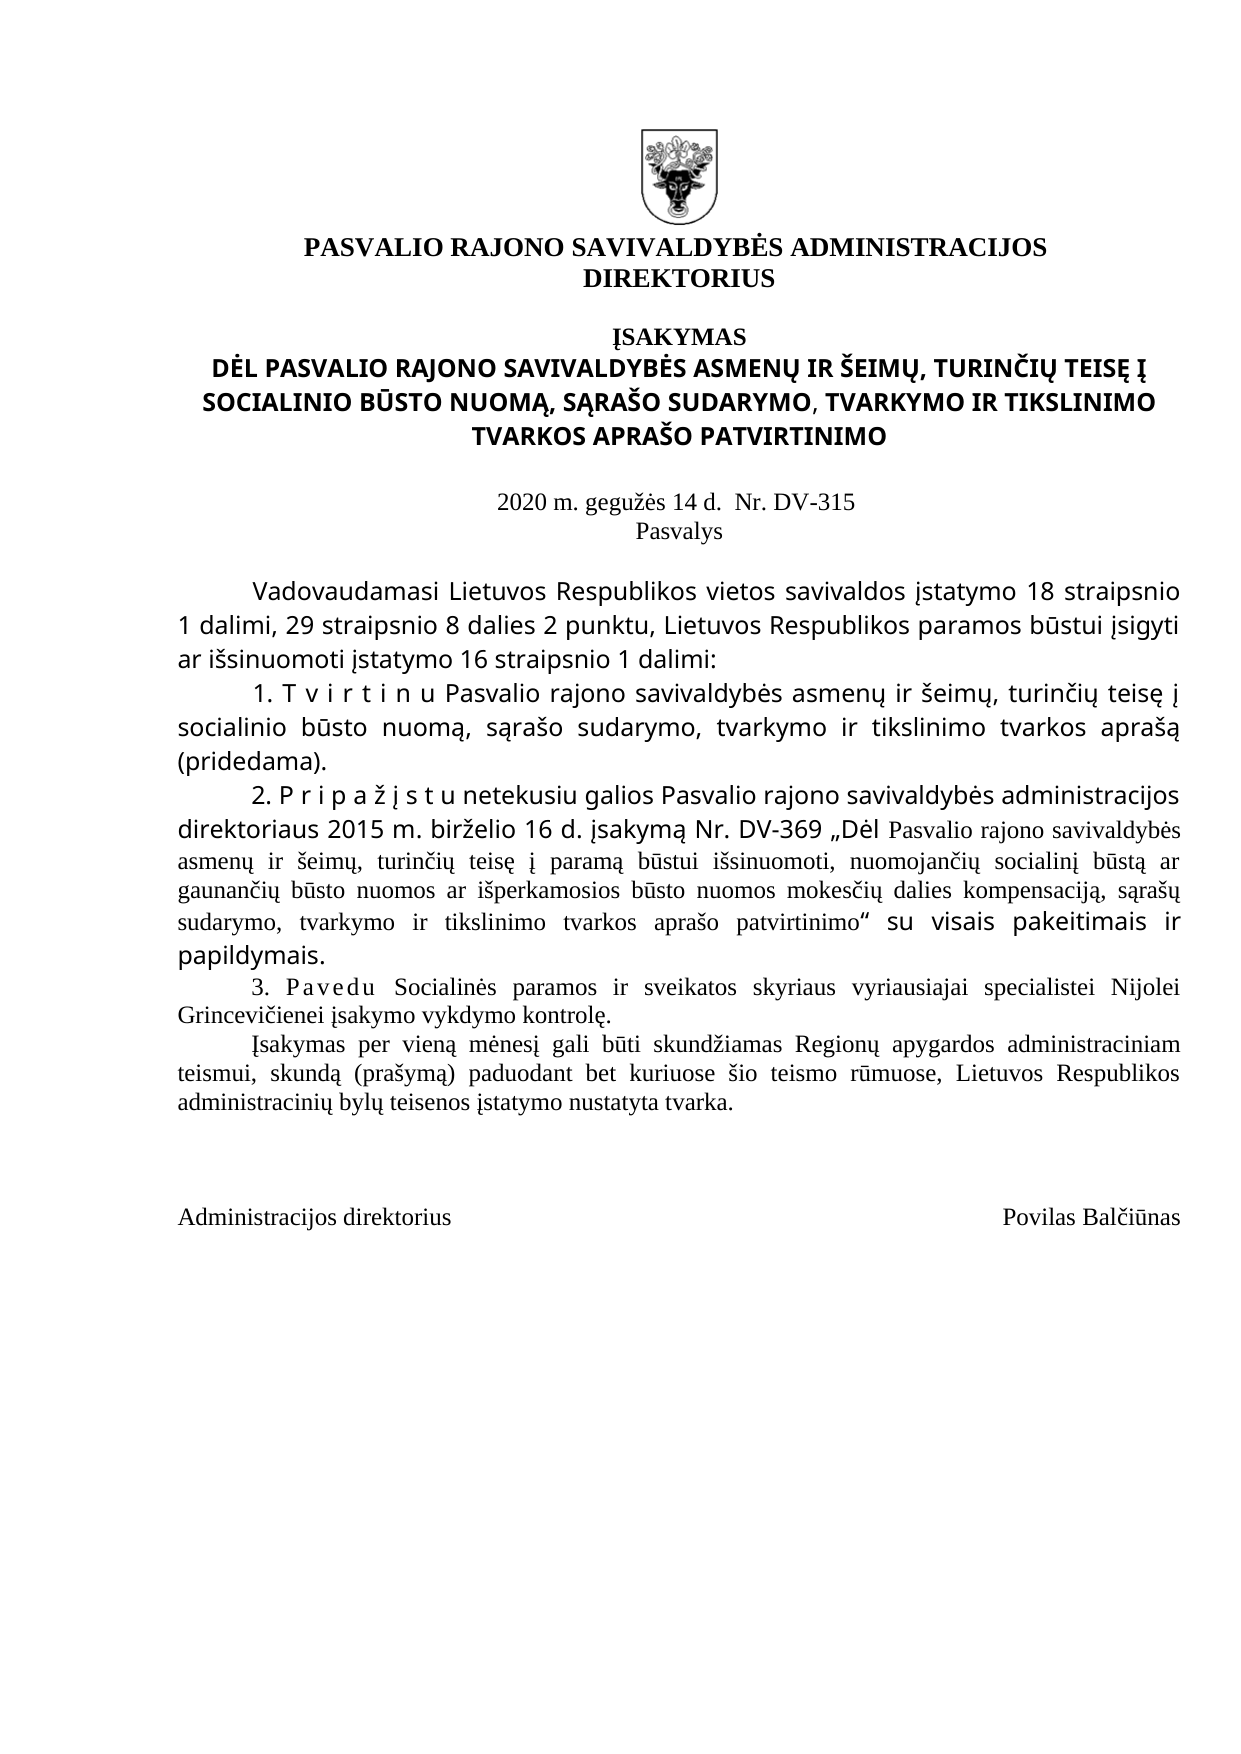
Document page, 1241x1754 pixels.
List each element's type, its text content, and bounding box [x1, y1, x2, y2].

text Įsakymas per vieną mėnesį gali būti skundžiamas Regionų apygardos administraciniam teismui, skundą (prašymą) paduodant bet kuriuose šio teismo rūmuose, Lietuvos Respublikos administracinių bylų teisenos įstatymo nustatyta tvarka. [177, 1029, 1181, 1115]
text DĖL PASVALIO RAJONO SAVIVALDYBĖS ASMENŲ IR ŠEIMŲ, TURINČIŲ TEISĘ Į SOCIALINIO BŪSTO NUOMĄ, SĄRAŠO SUDARYMO, TVARKYMO IR TIKSLINIMO TVARKOS APRAŠO PATVIRTINIMO [177, 351, 1181, 453]
text Administracijos direktorius Povilas Balčiūnas [177, 1202, 1181, 1230]
text 2020 m. gegužės 14 d. Nr. DV-315 [177, 487, 1181, 516]
text Įsakymas [177, 322, 1181, 351]
text direktorius [177, 262, 1181, 293]
text 2. P r i p a ž į s t u netekusiu galios Pasvalio rajono savivaldybės administracijos direktoriaus 2015 m. birželio 16 d. įsakymą Nr. DV-369 „Dėl Pasvalio rajono savivaldybės asmenų ir šeimų, turinčių teisę į paramą būstui išsinuomoti, nuomojančių socialinį būstą ar gaunančių būsto nuomos ar išperkamosios būsto nuomos mokesčių dalies kompensaciją, sąrašų sudarymo, tvarkymo ir tikslinimo tvarkos aprašo patvirtinimo“ su visais pakeitimais ir papildymais. [177, 778, 1181, 972]
text Pasvalys [177, 516, 1181, 545]
text 3. Pavedu Socialinės paramos ir sveikatos skyriaus vyriausiajai specialistei Nijolei Grincevičienei įsakymo vykdymo kontrolę. [177, 972, 1181, 1029]
text Pasvalio rajono savivaldybės administracijos [177, 231, 1181, 262]
text Vadovaudamasi Lietuvos Respublikos vietos savivaldos įstatymo 18 straipsnio 1 dalimi, 29 straipsnio 8 dalies 2 punktu, Lietuvos Respublikos paramos būstui įsigyti ar išsinuomoti įstatymo 16 straipsnio 1 dalimi: [177, 573, 1181, 676]
text 1. T v i r t i n u Pasvalio rajono savivaldybės asmenų ir šeimų, turinčių teisę į socialinio būsto nuomą, sąrašo sudarymo, tvarkymo ir tikslinimo tvarkos aprašą (pridedama). [177, 676, 1181, 778]
